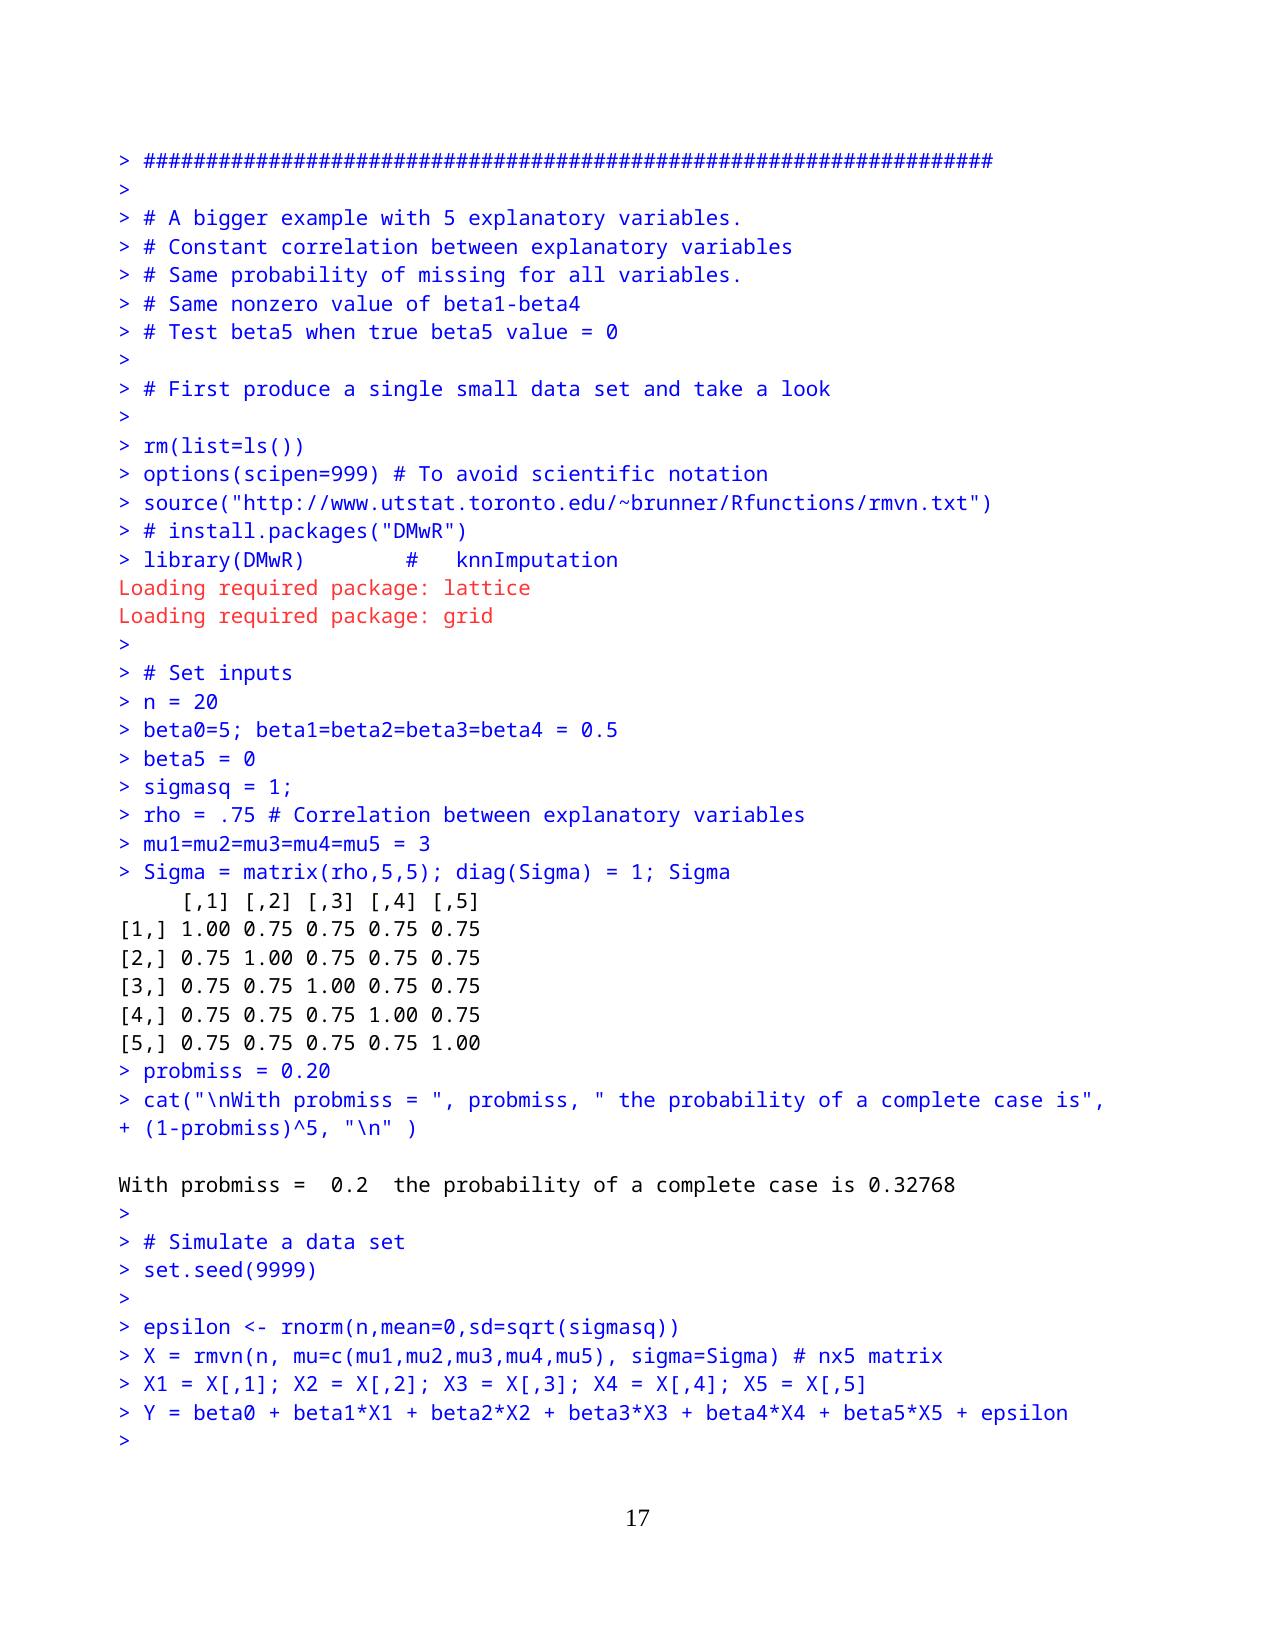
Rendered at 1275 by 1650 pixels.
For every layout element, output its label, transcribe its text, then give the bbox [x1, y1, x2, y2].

text [5,] 0.75 0.75 0.75 0.75 1.00 [118, 1028, 1157, 1057]
text [4,] 0.75 0.75 0.75 1.00 0.75 [118, 1000, 1157, 1028]
text > library(DMwR) # knnImputation [118, 545, 1157, 573]
text > # Constant correlation between explanatory variables [118, 232, 1157, 260]
text > # Test beta5 when true beta5 value = 0 [118, 317, 1157, 346]
text [2,] 0.75 1.00 0.75 0.75 0.75 [118, 943, 1157, 971]
text > X1 = X[,1]; X2 = X[,2]; X3 = X[,3]; X4 = X[,4]; X5 = X[,5] [118, 1369, 1157, 1398]
text > # Same nonzero value of beta1-beta4 [118, 289, 1157, 317]
text > Y = beta0 + beta1*X1 + beta2*X2 + beta3*X3 + beta4*X4 + beta5*X5 + epsilon [118, 1398, 1157, 1426]
text With probmiss = 0.2 the probability of a complete case is 0.32768 [118, 1170, 1157, 1199]
text > [118, 630, 1157, 658]
text > [118, 346, 1157, 374]
text > mu1=mu2=mu3=mu4=mu5 = 3 [118, 829, 1157, 857]
text Loading required package: grid [118, 602, 1157, 630]
text > beta0=5; beta1=beta2=beta3=beta4 = 0.5 [118, 715, 1157, 744]
text > #################################################################### [118, 147, 1157, 175]
text > epsilon <- rnorm(n,mean=0,sd=sqrt(sigmasq)) [118, 1312, 1157, 1341]
text > [118, 175, 1157, 203]
text Loading required package: lattice [118, 573, 1157, 602]
text > [118, 1426, 1157, 1455]
text > [118, 1284, 1157, 1312]
text > rho = .75 # Correlation between explanatory variables [118, 801, 1157, 829]
text > # install.packages("DMwR") [118, 516, 1157, 545]
text > X = rmvn(n, mu=c(mu1,mu2,mu3,mu4,mu5), sigma=Sigma) # nx5 matrix [118, 1341, 1157, 1369]
text > [118, 402, 1157, 431]
text [1,] 1.00 0.75 0.75 0.75 0.75 [118, 914, 1157, 943]
text > # Set inputs [118, 658, 1157, 687]
text > # First produce a single small data set and take a look [118, 374, 1157, 402]
text [,1] [,2] [,3] [,4] [,5] [118, 886, 1157, 914]
text > source("http://www.utstat.toronto.edu/~brunner/Rfunctions/rmvn.txt") [118, 488, 1157, 516]
text > options(scipen=999) # To avoid scientific notation [118, 459, 1157, 488]
text > n = 20 [118, 687, 1157, 715]
text > cat("\nWith probmiss = ", probmiss, " the probability of a complete case is", [118, 1085, 1157, 1113]
text [3,] 0.75 0.75 1.00 0.75 0.75 [118, 971, 1157, 1000]
text > set.seed(9999) [118, 1256, 1157, 1284]
text + (1-probmiss)^5, "\n" ) [118, 1113, 1157, 1142]
text > # A bigger example with 5 explanatory variables. [118, 203, 1157, 232]
text > beta5 = 0 [118, 744, 1157, 772]
text > Sigma = matrix(rho,5,5); diag(Sigma) = 1; Sigma [118, 857, 1157, 886]
text > # Simulate a data set [118, 1227, 1157, 1256]
text > [118, 1199, 1157, 1227]
text > probmiss = 0.20 [118, 1057, 1157, 1085]
text > sigmasq = 1; [118, 772, 1157, 801]
text > # Same probability of missing for all variables. [118, 260, 1157, 289]
text > rm(list=ls()) [118, 431, 1157, 459]
